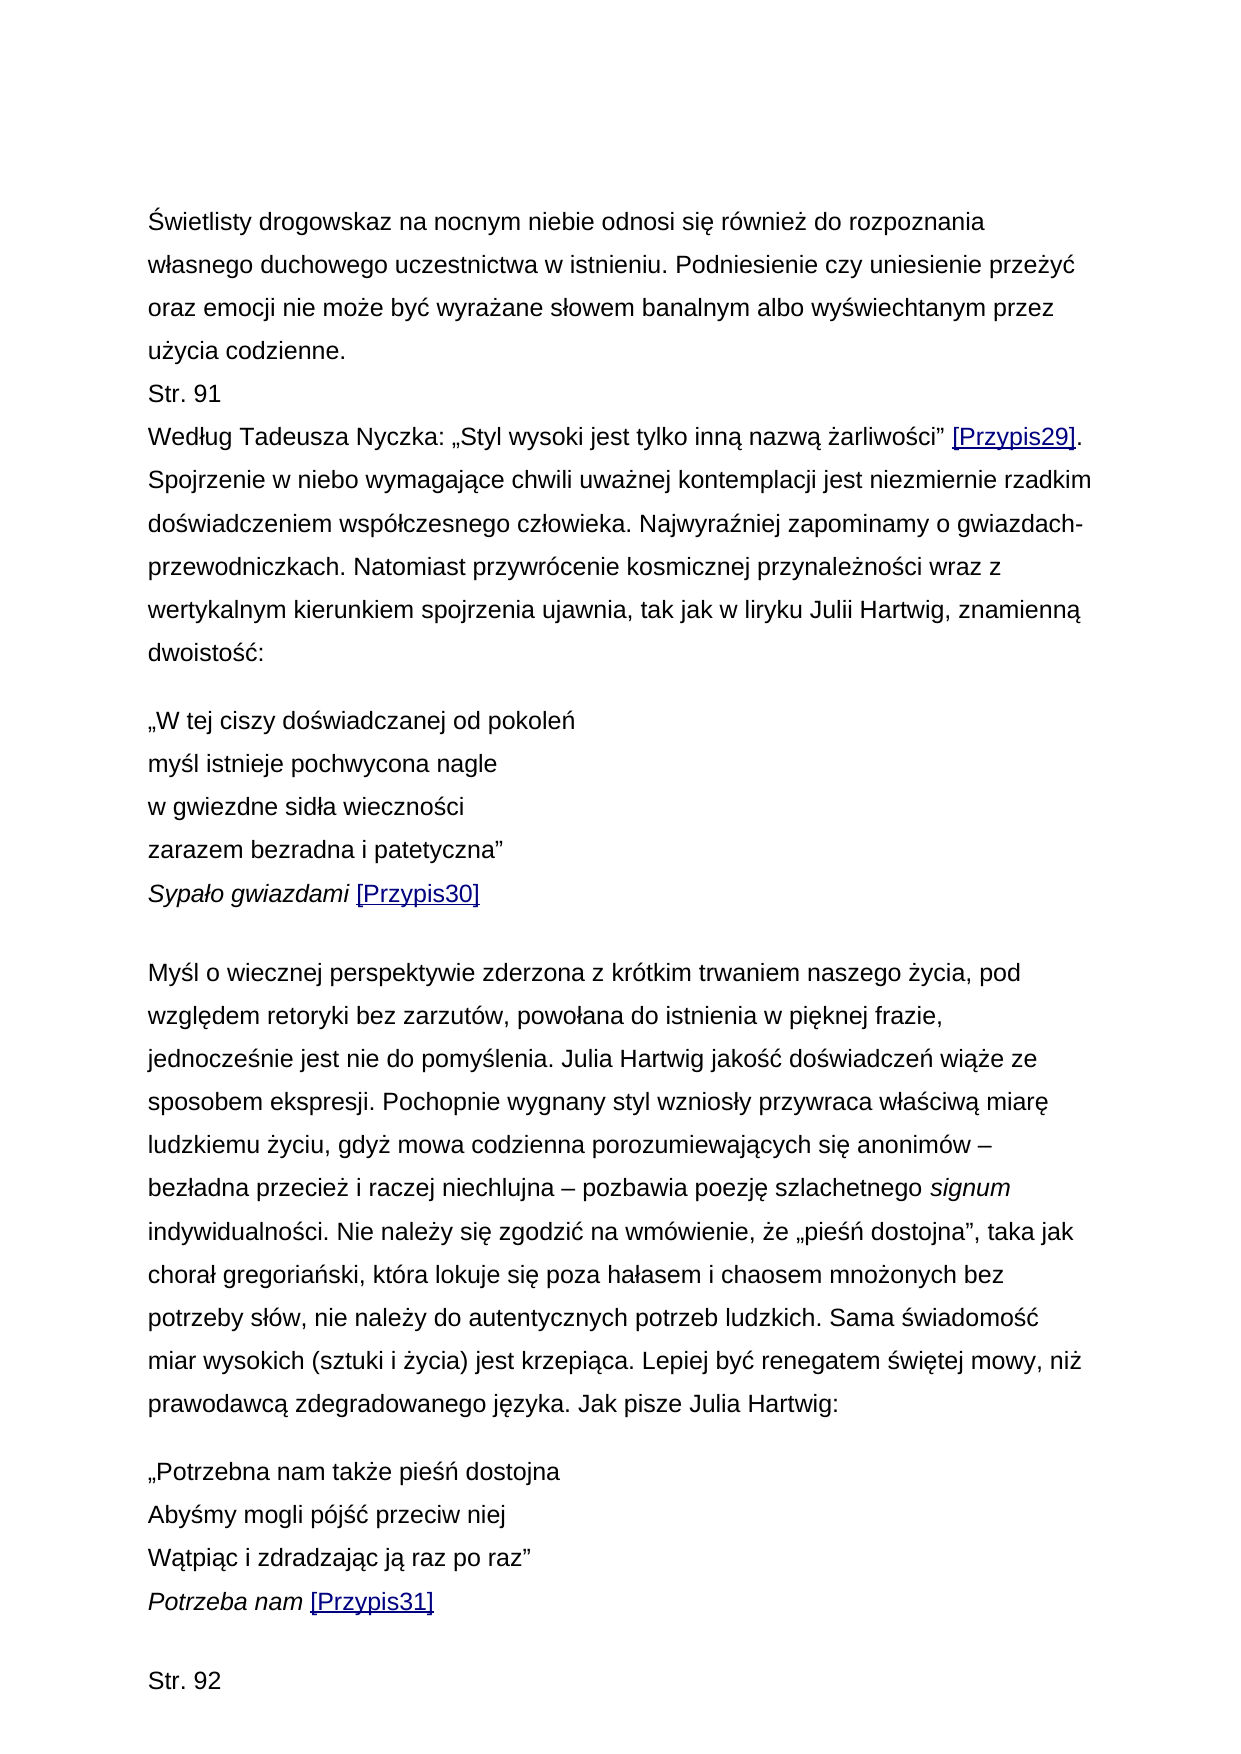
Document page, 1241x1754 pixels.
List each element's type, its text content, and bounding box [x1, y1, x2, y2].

text myśl istnieje pochwycona nagle [148, 749, 1093, 778]
text Str. 91 [148, 379, 1093, 408]
text Sypało gwiazdami [Przypis30] [148, 878, 1093, 907]
text Abyśmy mogli pójść przeciw niej [148, 1500, 1093, 1529]
text Świetlisty drogowskaz na nocnym niebie odnosi się również do rozpoznania własnego duchowego uczestnictwa w istnieniu. Podniesienie czy uniesienie przeżyć oraz emocji nie może być wyrażane słowem banalnym albo wyświechtanym przez użycia codzienne. [148, 207, 1093, 365]
text Spojrzenie w niebo wymagające chwili uważnej kontemplacji jest niezmiernie rzadkim doświadczeniem współczesnego człowieka. Najwyraźniej zapominamy o gwiazdach-przewodniczkach. Natomiast przywrócenie kosmicznej przynależności wraz z wertykalnym kierunkiem spojrzenia ujawnia, tak jak w liryku Julii Hartwig, znamienną dwoistość: [148, 465, 1093, 667]
text Potrzeba nam [Przypis31] [148, 1586, 920, 1615]
text „W tej ciszy doświadczanej od pokoleń [148, 706, 1093, 735]
text zarazem bezradna i patetyczna” [148, 835, 1093, 864]
text Myśl o wiecznej perspektywie zderzona z krótkim trwaniem naszego życia, pod względem retoryki bez zarzutów, powołana do istnienia w pięknej frazie, jednocześnie jest nie do pomyślenia. Julia Hartwig jakość doświadczeń wiąże ze sposobem ekspresji. Pochopnie wygnany styl wzniosły przywraca właściwą miarę ludzkiemu życiu, gdyż mowa codzienna porozumiewających się anonimów – bezładna przecież i raczej niechlujna – pozbawia poezję szlachetnego signum indywidualności. Nie należy się zgodzić na wmówienie, że „pieśń dostojna”, taka jak chorał gregoriański, która lokuje się poza hałasem i chaosem mnożonych bez potrzeby słów, nie należy do autentycznych potrzeb ludzkich. Sama świadomość miar wysokich (sztuki i życia) jest krzepiąca. Lepiej być renegatem świętej mowy, niż prawodawcą zdegradowanego języka. Jak pisze Julia Hartwig: [148, 958, 1093, 1418]
text w gwiezdne sidła wieczności [148, 792, 1093, 821]
text „Potrzebna nam także pieśń dostojna [148, 1457, 1093, 1486]
text Str. 92 [148, 1666, 1093, 1694]
text Według Tadeusza Nyczka: „Styl wysoki jest tylko inną nazwą żarliwości” [Przypis29]. [148, 422, 1093, 451]
text Wątpiąc i zdradzając ją raz po raz” [148, 1543, 1093, 1572]
